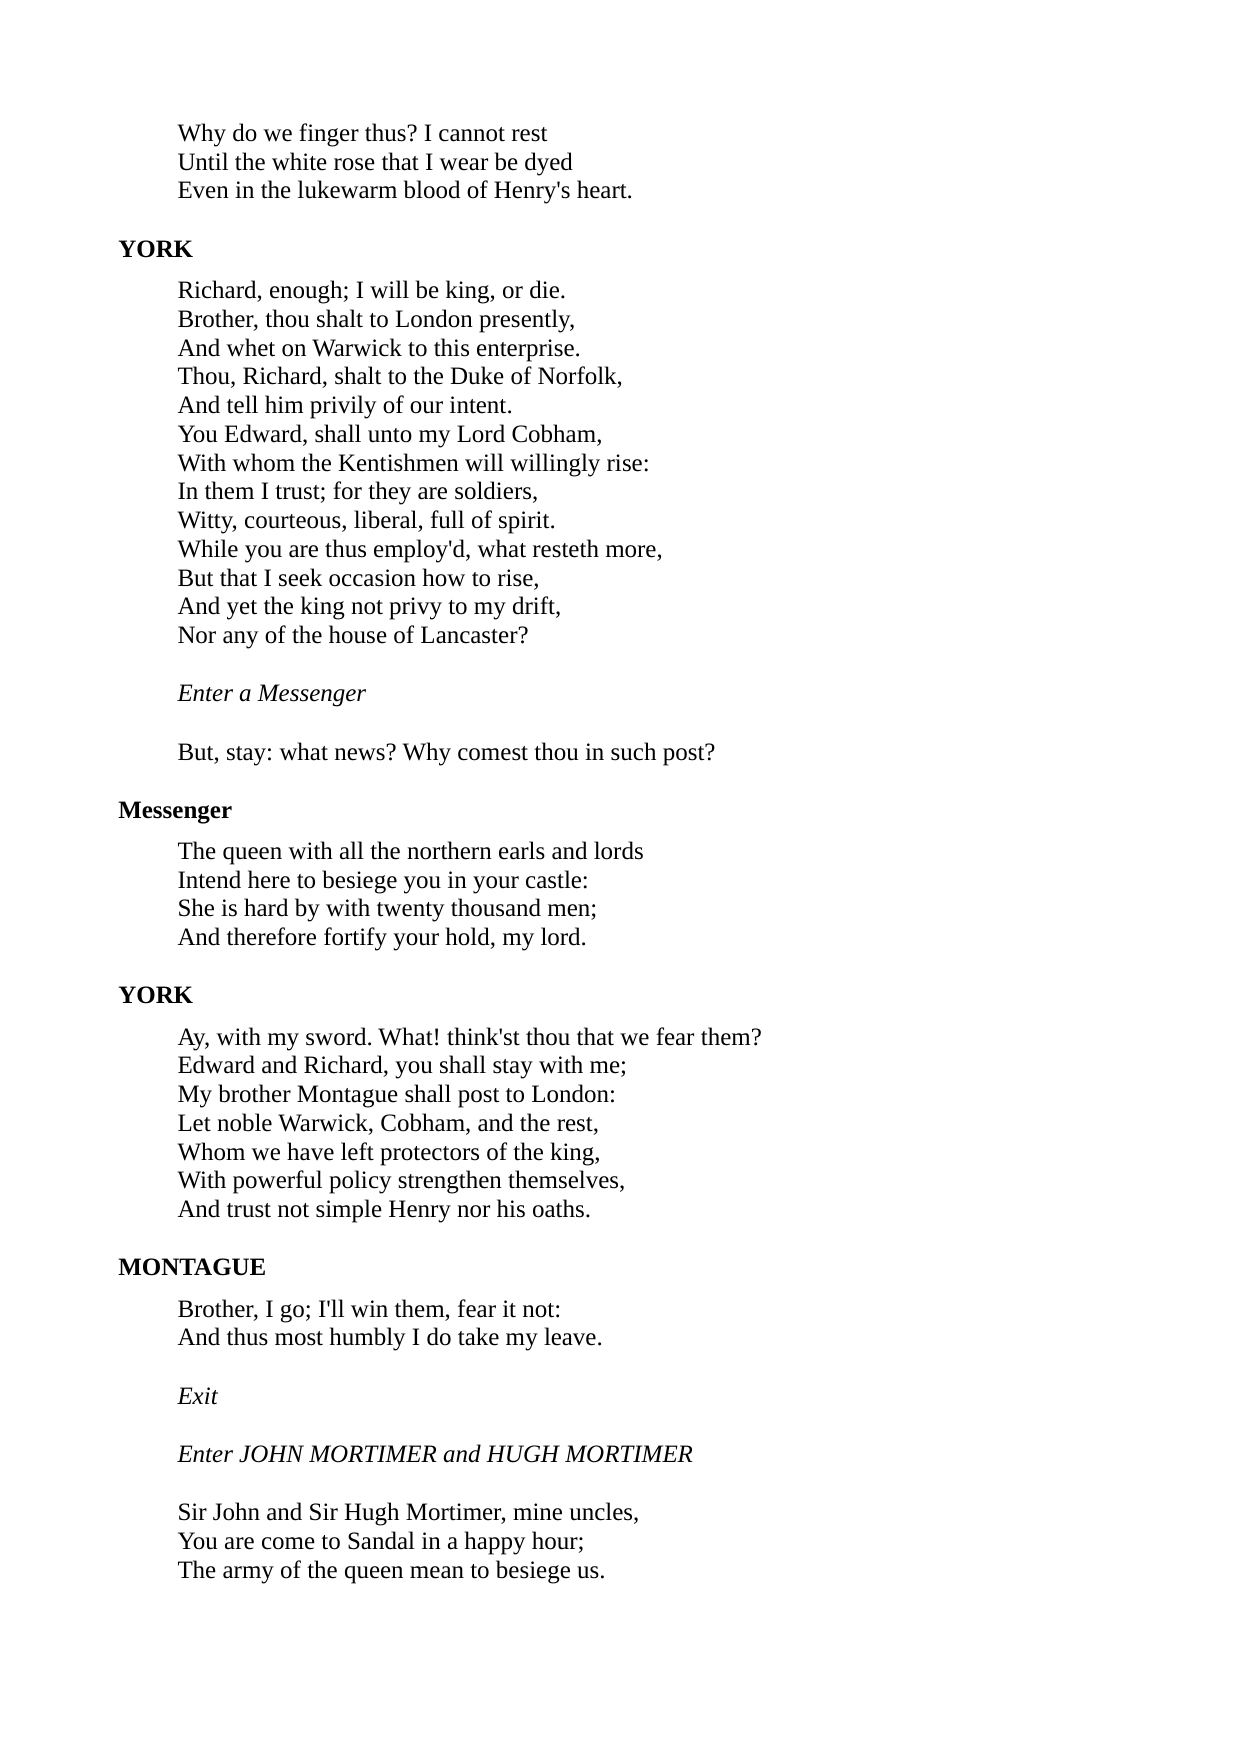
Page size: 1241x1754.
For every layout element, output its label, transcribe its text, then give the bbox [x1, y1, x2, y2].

text Exit [177, 1381, 1063, 1409]
text The queen with all the northern earls and lords Intend here to besiege you in your castle: She is hard by with twenty thousand men; And therefore fortify your hold, my lord. [177, 836, 1063, 951]
text Richard, enough; I will be king, or die. Brother, thou shalt to London presently, And whet on Warwick to this enterprise. Thou, Richard, shalt to the Duke of Norfolk, And tell him privily of our intent. You Edward, shall unto my Lord Cobham, With whom the Kentishmen will willingly rise: In them I trust; for they are soldiers, Witty, courteous, liberal, full of spirit. While you are thus employ'd, what resteth more, But that I seek occasion how to rise, And yet the king not privy to my drift, Nor any of the house of Lancaster? [177, 275, 1063, 649]
text Brother, I go; I'll win them, fear it not: And thus most humbly I do take my leave. [177, 1294, 1063, 1351]
text Messenger [118, 795, 1122, 823]
text Sir John and Sir Hugh Mortimer, mine uncles, You are come to Sandal in a happy hour; The army of the queen mean to besiege us. [177, 1497, 1063, 1583]
text But, stay: what news? Why comest thou in such post? [177, 737, 1063, 765]
text YORK [118, 981, 1122, 1009]
text Enter a Messenger [177, 678, 1063, 707]
text YORK [118, 234, 1122, 263]
text Enter JOHN MORTIMER and HUGH MORTIMER [177, 1439, 1063, 1468]
text Ay, with my sword. What! think'st thou that we fear them? Edward and Richard, you shall stay with me; My brother Montague shall post to London: Let noble Warwick, Cobham, and the rest, Whom we have left protectors of the king, With powerful policy strengthen themselves, And trust not simple Henry nor his oaths. [177, 1022, 1063, 1223]
text Why do we finger thus? I cannot rest Until the white rose that I wear be dyed Even in the lukewarm blood of Henry's heart. [177, 118, 1063, 204]
text MONTAGUE [118, 1252, 1122, 1281]
